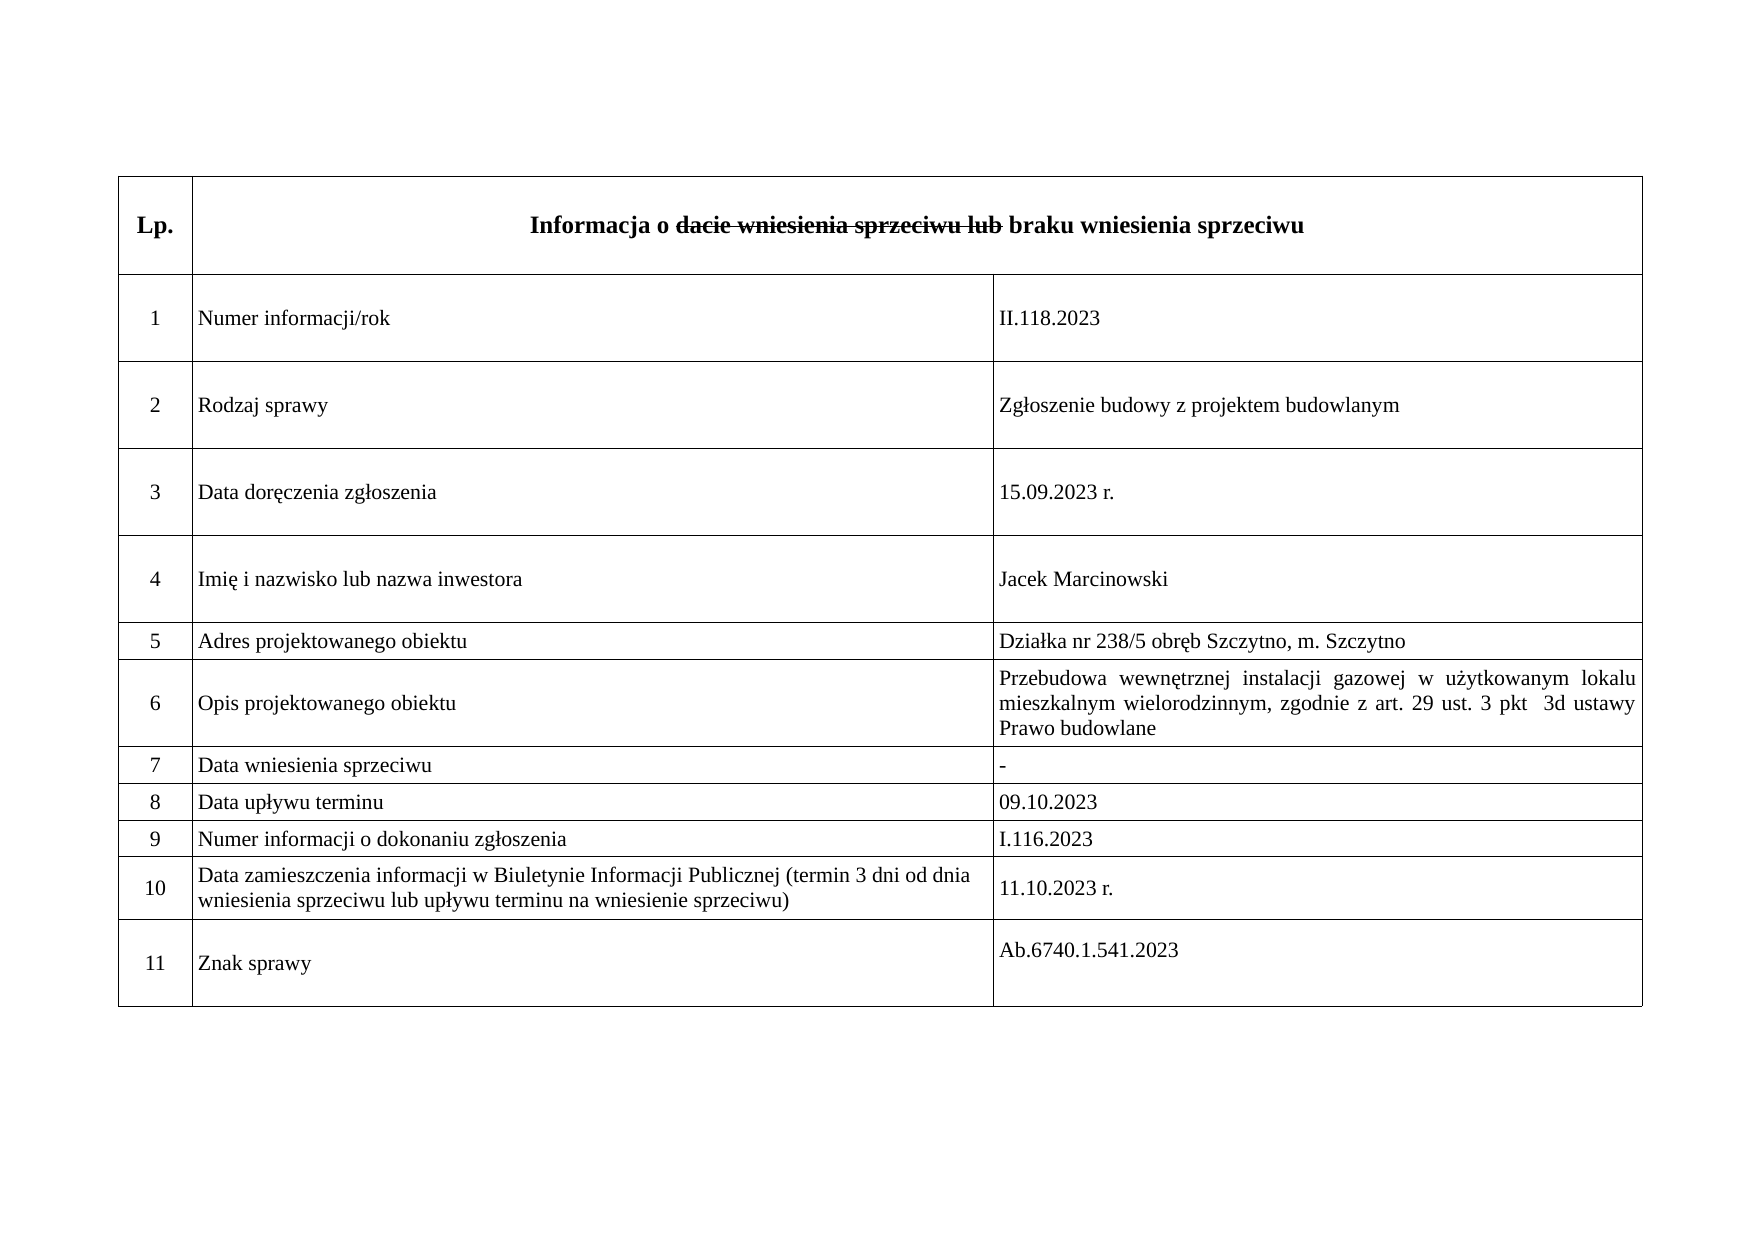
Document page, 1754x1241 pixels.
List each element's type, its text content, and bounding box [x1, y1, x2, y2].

table_cell Działka nr 238/5 obręb Szczytno, m. Szczytno [994, 623, 1642, 659]
table_cell 8 [119, 784, 192, 820]
table_cell Numer informacji/rok [193, 275, 993, 361]
table_cell Imię i nazwisko lub nazwa inwestora [193, 536, 993, 622]
table_cell Rodzaj sprawy [193, 362, 993, 448]
table_cell 11 [119, 920, 192, 1006]
table_cell II.118.2023 [994, 275, 1642, 361]
table_cell 09.10.2023 [994, 784, 1642, 820]
table_cell Data wniesienia sprzeciwu [193, 747, 993, 783]
table_cell Data zamieszczenia informacji w Biuletynie Informacji Publicznej (termin 3 dni od dnia wniesienia sprzeciwu lub upływu terminu na wniesienie sprzeciwu) [193, 857, 993, 918]
table_cell Ab.6740.1.541.2023 [994, 920, 1642, 1006]
table_cell 7 [119, 747, 192, 783]
table_cell Data upływu terminu [193, 784, 993, 820]
table_cell 15.09.2023 r. [994, 449, 1642, 535]
table_cell 6 [119, 660, 192, 746]
table_cell Jacek Marcinowski [994, 536, 1642, 622]
table_cell Opis projektowanego obiektu [193, 660, 993, 746]
table_cell 10 [119, 857, 192, 918]
table_cell Zgłoszenie budowy z projektem budowlanym [994, 362, 1642, 448]
table_header Lp. [119, 177, 192, 273]
table_cell Znak sprawy [193, 920, 993, 1006]
table_cell Przebudowa wewnętrznej instalacji gazowej w użytkowanym lokalu mieszkalnym wielorodzinnym, zgodnie z art. 29 ust. 3 pkt 3d ustawy Prawo budowlane [994, 660, 1642, 746]
table_cell Adres projektowanego obiektu [193, 623, 993, 659]
table_header Informacja o dacie wniesienia sprzeciwu lub braku wniesienia sprzeciwu [193, 177, 1642, 273]
table_cell Numer informacji o dokonaniu zgłoszenia [193, 821, 993, 856]
table_cell - [994, 747, 1642, 783]
table_cell 4 [119, 536, 192, 622]
table_cell 1 [119, 275, 192, 361]
table_cell 9 [119, 821, 192, 856]
table_cell 5 [119, 623, 192, 659]
table_cell 11.10.2023 r. [994, 857, 1642, 918]
table_cell Data doręczenia zgłoszenia [193, 449, 993, 535]
table_cell 3 [119, 449, 192, 535]
table_cell 2 [119, 362, 192, 448]
table_cell I.116.2023 [994, 821, 1642, 856]
